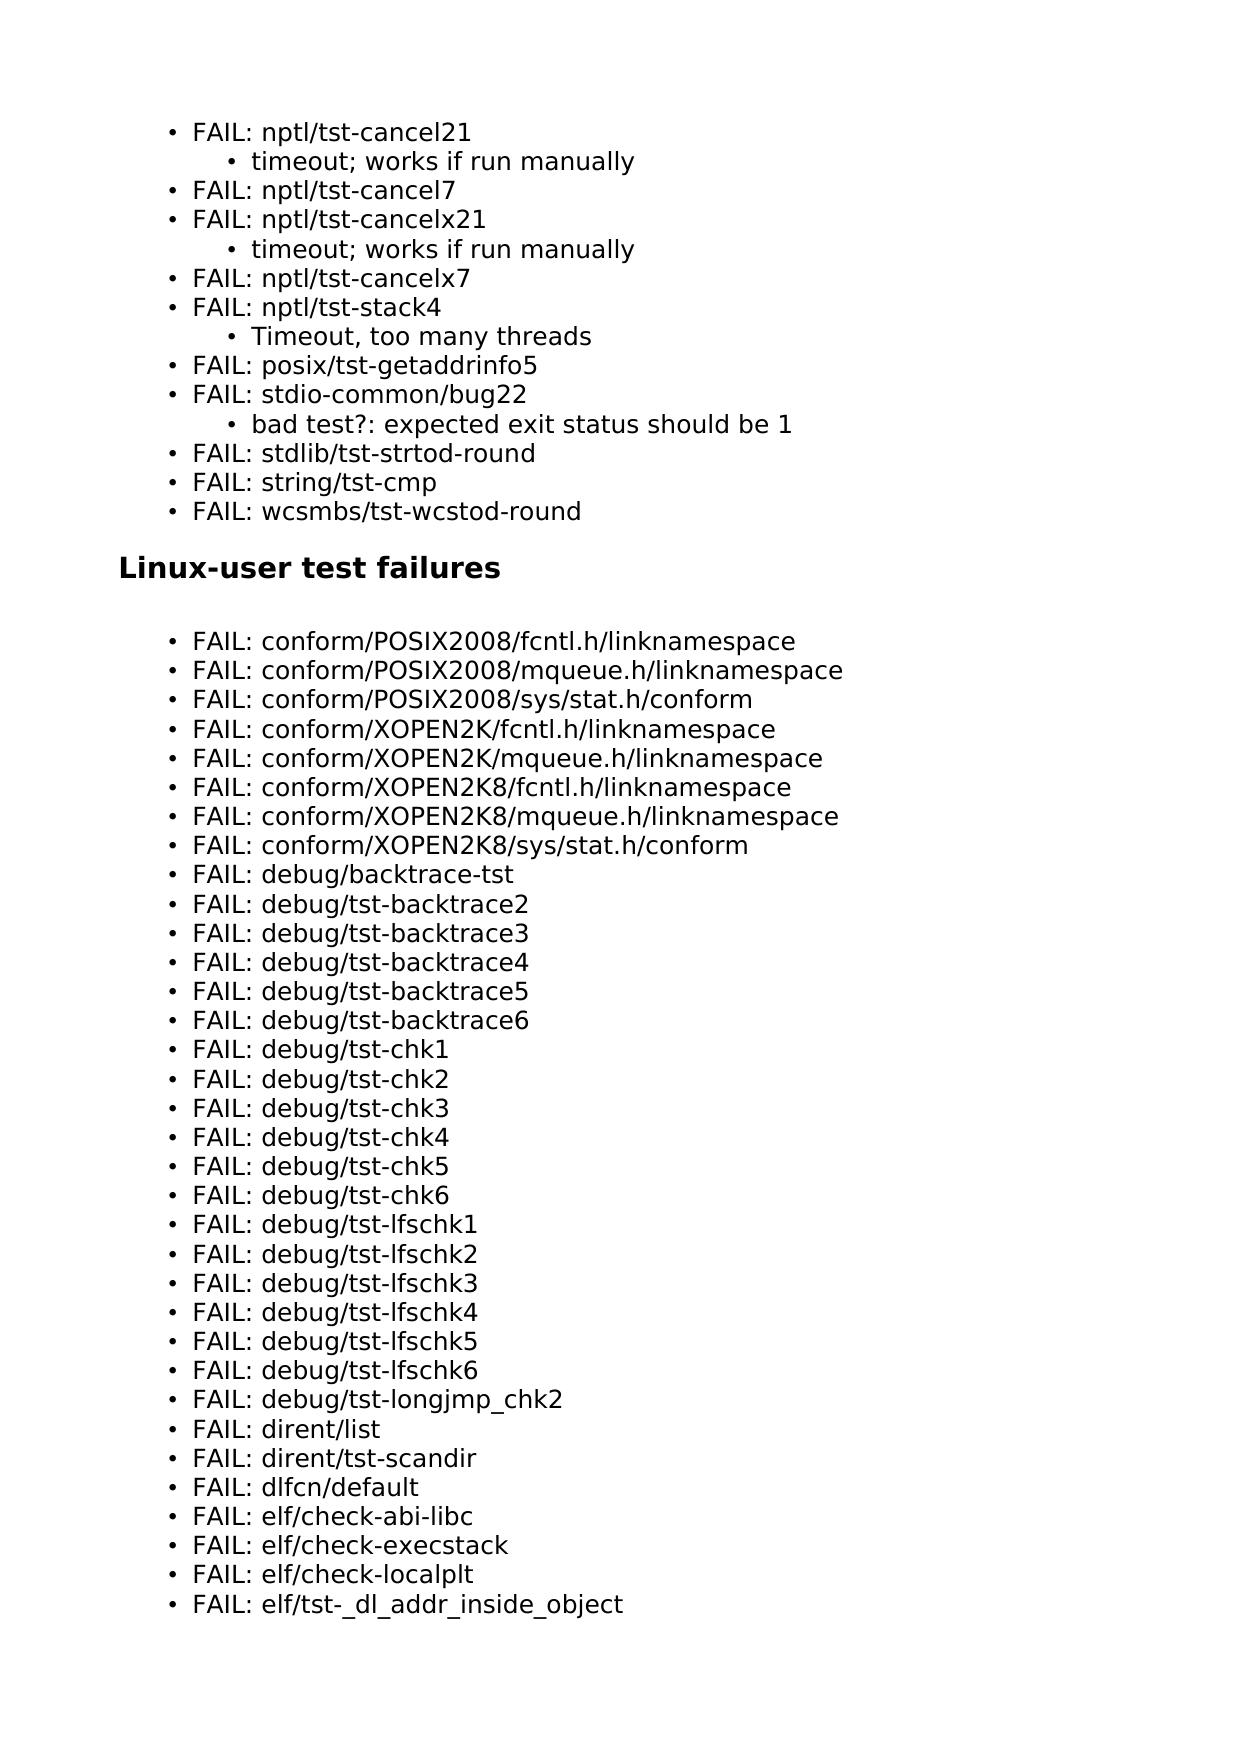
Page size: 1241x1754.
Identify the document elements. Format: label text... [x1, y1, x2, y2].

list FAIL: debug/tst-longjmp_chk2 [177, 1386, 1122, 1415]
list FAIL: string/tst-cmp [177, 468, 1122, 497]
list FAIL: wcsmbs/tst-wcstod-round [177, 497, 1122, 526]
list FAIL: debug/tst-lfschk5 [177, 1327, 1122, 1357]
list FAIL: debug/tst-backtrace4 [177, 948, 1122, 977]
list timeout; works if run manually [236, 147, 1122, 176]
list Timeout, too many threads [236, 322, 1122, 351]
list FAIL: debug/tst-backtrace2 [177, 890, 1122, 919]
list FAIL: conform/XOPEN2K8/sys/stat.h/conform [177, 832, 1122, 861]
list FAIL: nptl/tst-cancelx21 [177, 206, 1122, 235]
list FAIL: debug/tst-backtrace3 [177, 919, 1122, 948]
list FAIL: debug/tst-lfschk3 [177, 1269, 1122, 1298]
subtitle Linux-user test failures [118, 551, 1122, 585]
list FAIL: dirent/list [177, 1415, 1122, 1444]
list FAIL: debug/tst-backtrace5 [177, 977, 1122, 1007]
list FAIL: elf/check-abi-libc [177, 1502, 1122, 1532]
list FAIL: nptl/tst-stack4 [177, 293, 1122, 322]
list FAIL: debug/tst-lfschk2 [177, 1240, 1122, 1269]
list FAIL: debug/tst-backtrace6 [177, 1007, 1122, 1036]
list FAIL: elf/check-execstack [177, 1532, 1122, 1561]
list FAIL: debug/backtrace-tst [177, 861, 1122, 890]
list FAIL: debug/tst-lfschk4 [177, 1298, 1122, 1327]
list FAIL: conform/POSIX2008/fcntl.h/linknamespace [177, 627, 1122, 657]
list FAIL: stdlib/tst-strtod-round [177, 439, 1122, 468]
list FAIL: dlfcn/default [177, 1473, 1122, 1502]
list FAIL: debug/tst-chk4 [177, 1123, 1122, 1152]
list FAIL: nptl/tst-cancel7 [177, 176, 1122, 206]
list FAIL: dirent/tst-scandir [177, 1444, 1122, 1473]
list FAIL: elf/check-localplt [177, 1561, 1122, 1590]
list FAIL: debug/tst-chk6 [177, 1182, 1122, 1211]
list FAIL: posix/tst-getaddrinfo5 [177, 351, 1122, 381]
list FAIL: nptl/tst-cancel21 [177, 118, 1122, 147]
list timeout; works if run manually [236, 235, 1122, 264]
list FAIL: debug/tst-lfschk6 [177, 1357, 1122, 1386]
list FAIL: debug/tst-lfschk1 [177, 1211, 1122, 1240]
list FAIL: debug/tst-chk5 [177, 1152, 1122, 1182]
list FAIL: elf/tst-_dl_addr_inside_object [177, 1590, 1122, 1619]
list FAIL: debug/tst-chk2 [177, 1065, 1122, 1094]
list bad test?: expected exit status should be 1 [236, 410, 1122, 439]
list FAIL: conform/POSIX2008/sys/stat.h/conform [177, 686, 1122, 715]
list FAIL: nptl/tst-cancelx7 [177, 264, 1122, 293]
list FAIL: conform/POSIX2008/mqueue.h/linknamespace [177, 657, 1122, 686]
list FAIL: debug/tst-chk3 [177, 1094, 1122, 1123]
list FAIL: stdio-common/bug22 [177, 381, 1122, 410]
list FAIL: debug/tst-chk1 [177, 1036, 1122, 1065]
list FAIL: conform/XOPEN2K8/mqueue.h/linknamespace [177, 802, 1122, 832]
list FAIL: conform/XOPEN2K/fcntl.h/linknamespace [177, 715, 1122, 744]
list FAIL: conform/XOPEN2K/mqueue.h/linknamespace [177, 744, 1122, 773]
list FAIL: conform/XOPEN2K8/fcntl.h/linknamespace [177, 773, 1122, 802]
